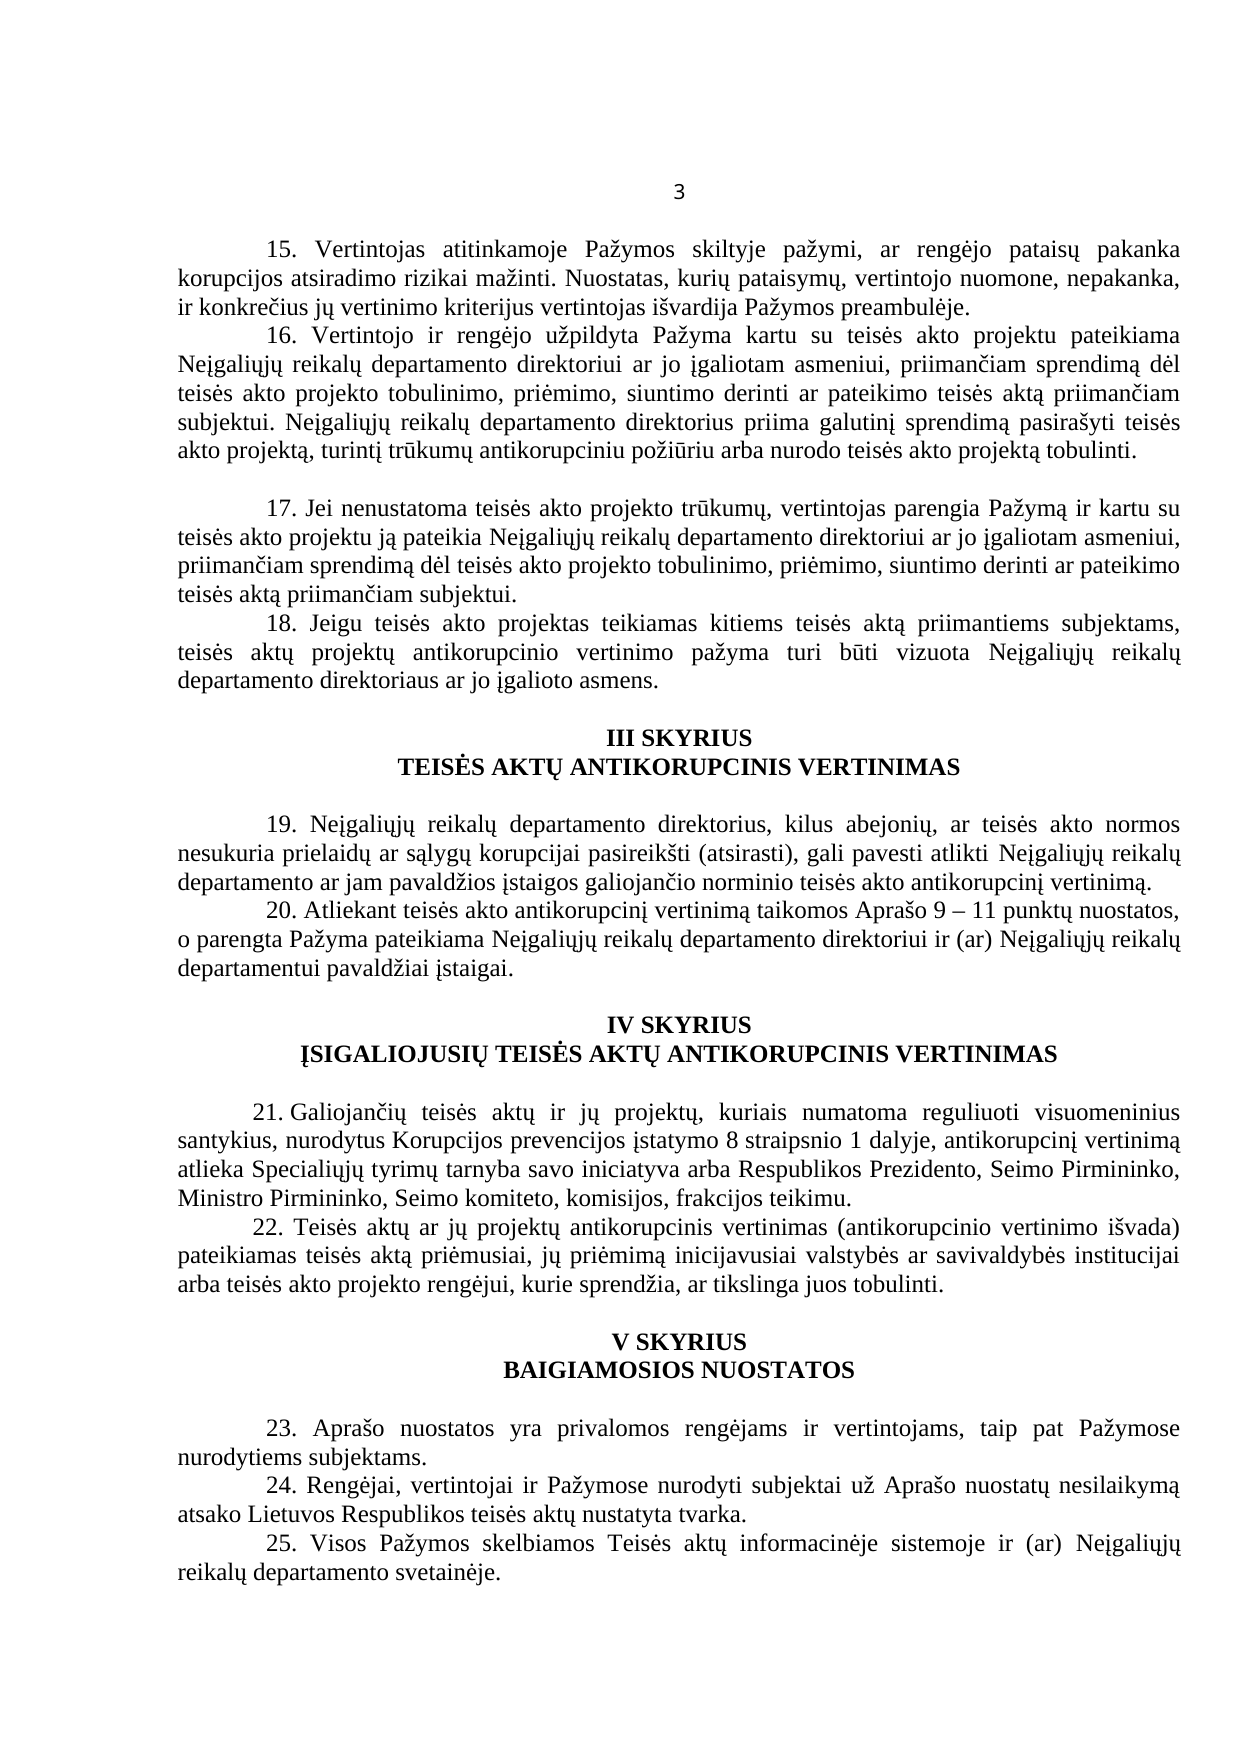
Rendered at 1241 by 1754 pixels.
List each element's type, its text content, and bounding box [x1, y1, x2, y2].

text 16. Vertintojo ir rengėjo užpildyta Pažyma kartu su teisės akto projektu pateikiama Neįgaliųjų reikalų departamento direktoriui ar jo įgaliotam asmeniui, priimančiam sprendimą dėl teisės akto projekto tobulinimo, priėmimo, siuntimo derinti ar pateikimo teisės aktą priimančiam subjektui. Neįgaliųjų reikalų departamento direktorius priima galutinį sprendimą pasirašyti teisės akto projektą, turintį trūkumų antikorupciniu požiūriu arba nurodo teisės akto projektą tobulinti. [177, 320, 1181, 464]
text 18. Jeigu teisės akto projektas teikiamas kitiems teisės aktą priimantiems subjektams, teisės aktų projektų antikorupcinio vertinimo pažyma turi būti vizuota Neįgaliųjų reikalų departamento direktoriaus ar jo įgalioto asmens. [177, 608, 1181, 694]
text IV SKYRIUS [177, 1010, 1181, 1039]
text 17. Jei nenustatoma teisės akto projekto trūkumų, vertintojas parengia Pažymą ir kartu su teisės akto projektu ją pateikia Neįgaliųjų reikalų departamento direktoriui ar jo įgaliotam asmeniui, priimančiam sprendimą dėl teisės akto projekto tobulinimo, priėmimo, siuntimo derinti ar pateikimo teisės aktą priimančiam subjektui. [177, 493, 1181, 608]
text BAIGIAMOSIOS NUOSTATOS [177, 1355, 1181, 1384]
text 19. Neįgaliųjų reikalų departamento direktorius, kilus abejonių, ar teisės akto normos nesukuria prielaidų ar sąlygų korupcijai pasireikšti (atsirasti), gali pavesti atlikti Neįgaliųjų reikalų departamento ar jam pavaldžios įstaigos galiojančio norminio teisės akto antikorupcinį vertinimą. [177, 809, 1181, 895]
text TEISĖS AKTŲ ANTIKORUPCINIS VERTINIMAS [177, 752, 1181, 780]
text 21. Galiojančių teisės aktų ir jų projektų, kuriais numatoma reguliuoti visuomeninius santykius, nurodytus Korupcijos prevencijos įstatymo 8 straipsnio 1 dalyje, antikorupcinį vertinimą atlieka Specialiųjų tyrimų tarnyba savo iniciatyva arba Respublikos Prezidento, Seimo Pirmininko, Ministro Pirmininko, Seimo komiteto, komisijos, frakcijos teikimu. [177, 1097, 1181, 1212]
text 15. Vertintojas atitinkamoje Pažymos skiltyje pažymi, ar rengėjo pataisų pakanka korupcijos atsiradimo rizikai mažinti. Nuostatas, kurių pataisymų, vertintojo nuomone, nepakanka, ir konkrečius jų vertinimo kriterijus vertintojas išvardija Pažymos preambulėje. [177, 234, 1181, 320]
text 24. Rengėjai, vertintojai ir Pažymose nurodyti subjektai už Aprašo nuostatų nesilaikymą atsako Lietuvos Respublikos teisės aktų nustatyta tvarka. [177, 1470, 1181, 1528]
text 25. Visos Pažymos skelbiamos Teisės aktų informacinėje sistemoje ir (ar) Neįgaliųjų reikalų departamento svetainėje. [177, 1528, 1181, 1585]
text V SKYRIUS [177, 1327, 1181, 1355]
text III SKYRIUS [177, 723, 1181, 752]
text 23. Aprašo nuostatos yra privalomos rengėjams ir vertintojams, taip pat Pažymose nurodytiems subjektams. [177, 1413, 1181, 1470]
text 22. Teisės aktų ar jų projektų antikorupcinis vertinimas (antikorupcinio vertinimo išvada) pateikiamas teisės aktą priėmusiai, jų priėmimą inicijavusiai valstybės ar savivaldybės institucijai arba teisės akto projekto rengėjui, kurie sprendžia, ar tikslinga juos tobulinti. [177, 1212, 1181, 1298]
text 20. Atliekant teisės akto antikorupcinį vertinimą taikomos Aprašo 9 – 11 punktų nuostatos, o parengta Pažyma pateikiama Neįgaliųjų reikalų departamento direktoriui ir (ar) Neįgaliųjų reikalų departamentui pavaldžiai įstaigai. [177, 895, 1181, 982]
text ĮSIGALIOJUSIŲ TEISĖS AKTŲ ANTIKORUPCINIS VERTINIMAS [177, 1039, 1181, 1068]
